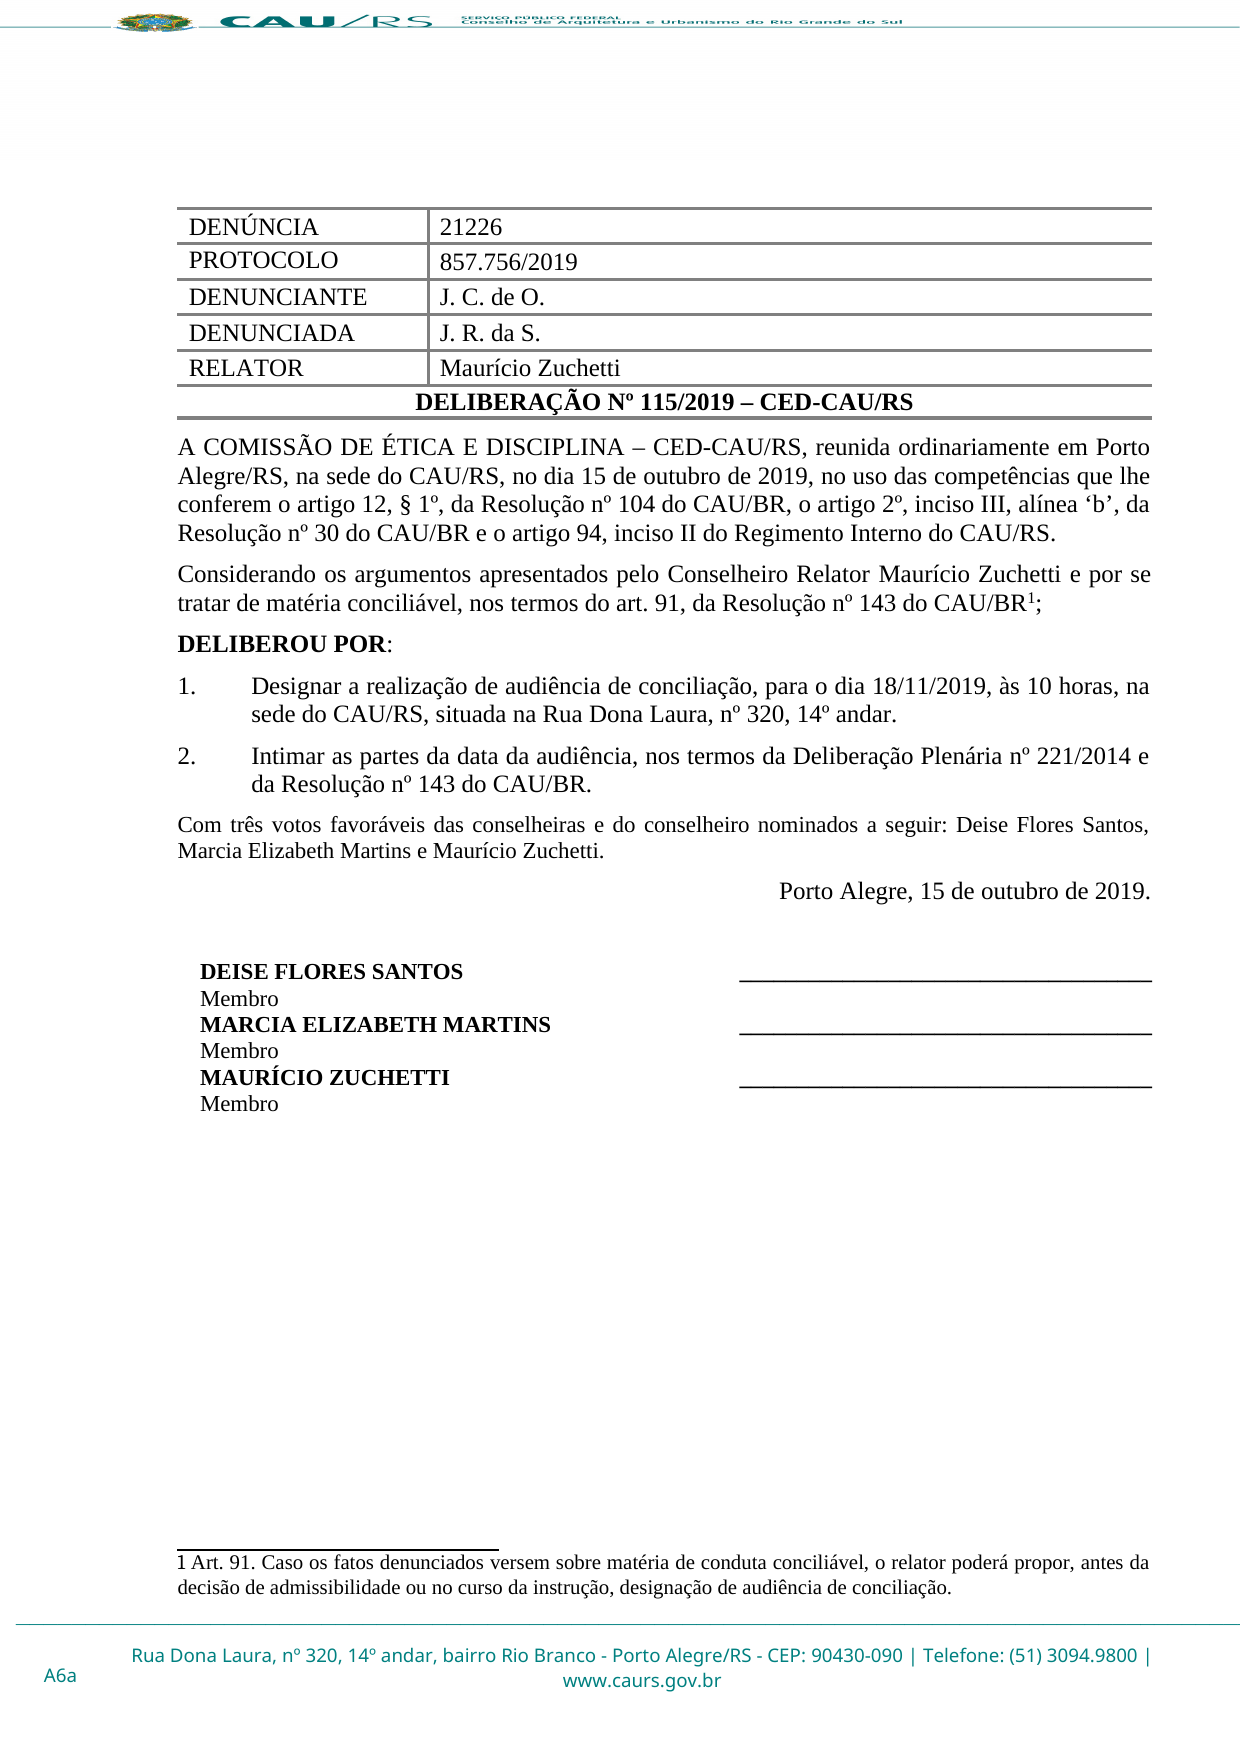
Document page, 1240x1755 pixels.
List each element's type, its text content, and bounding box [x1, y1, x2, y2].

list Designar a realização de audiência de conciliação, para o dia 18/11/2019, às 10 horas, na sede do CAU/RS, situada na Rua Dona Laura, nº 320, 14º andar. [177, 671, 1151, 728]
table_header [1171, 959, 1196, 1143]
table_cell [177, 1143, 1171, 1176]
table_cell 857.756/2019 [430, 245, 1152, 278]
table_cell J. C. de O. [430, 281, 1152, 313]
table_cell [1171, 1176, 1196, 1209]
table_cell MARCIA ELIZABETH MARTINS Membro [189, 1011, 698, 1064]
text Considerando os argumentos apresentados pelo Conselheiro Relator Maurício Zuchetti e por se tratar de matéria conciliável, nos termos do art. 91, da Resolução nº 143 do CAU/BR; [177, 559, 1151, 617]
table_header DEISE FLORES SANTOS Membro [189, 959, 698, 1011]
table_cell Maurício Zuchetti [430, 352, 1152, 384]
table_cell DENUNCIADA [177, 316, 427, 348]
text DELIBEROU POR: [177, 629, 1151, 658]
table_header 21226 [430, 210, 1152, 242]
table_cell DENUNCIANTE [177, 281, 427, 313]
table_cell [699, 1117, 1171, 1143]
text Com três votos favoráveis das conselheiras e do conselheiro nominados a seguir: Deise Flores Santos, Marcia Elizabeth Martins e Maurício Zuchetti. [177, 811, 1151, 863]
table_cell RELATOR [177, 352, 427, 384]
table_cell [177, 1209, 1171, 1242]
table_header DENÚNCIA [177, 210, 427, 242]
table_header [177, 959, 189, 1143]
table_cell [1171, 1143, 1196, 1176]
table_cell [189, 1117, 698, 1143]
table_cell ____________________________________ [699, 1011, 1171, 1064]
list Intimar as partes da data da audiência, nos termos da Deliberação Plenária nº 221/2014 e da Resolução nº 143 do CAU/BR. [177, 741, 1151, 798]
text Porto Alegre, 15 de outubro de 2019. [177, 876, 1151, 905]
table_cell MAURÍCIO ZUCHETTI Membro [189, 1064, 698, 1117]
text A COMISSÃO DE ÉTICA E DISCIPLINA – CED-CAU/RS, reunida ordinariamente em Porto Alegre/RS, na sede do CAU/RS, no dia 15 de outubro de 2019, no uso das competências que lhe conferem o artigo 12, § 1º, da Resolução nº 104 do CAU/BR, o artigo 2º, inciso III, alínea ‘b’, da Resolução nº 30 do CAU/BR e o artigo 94, inciso II do Regimento Interno do CAU/RS. [177, 432, 1151, 547]
table_cell DELIBERAÇÃO Nº 115/2019 – CED-CAU/RS [177, 387, 1152, 416]
table_header ____________________________________ [699, 959, 1171, 1011]
text Art. 91. Caso os fatos denunciados versem sobre matéria de conduta conciliável, o relator poderá propor, antes da decisão de admissibilidade ou no curso da instrução, designação de audiência de conciliação. [177, 1550, 1151, 1599]
table_cell ____________________________________ [699, 1064, 1171, 1117]
table_cell [1171, 1209, 1196, 1242]
table_cell J. R. da S. [430, 316, 1152, 348]
table_cell [177, 1176, 1171, 1209]
table_cell PROTOCOLO SICCAU [177, 245, 427, 278]
